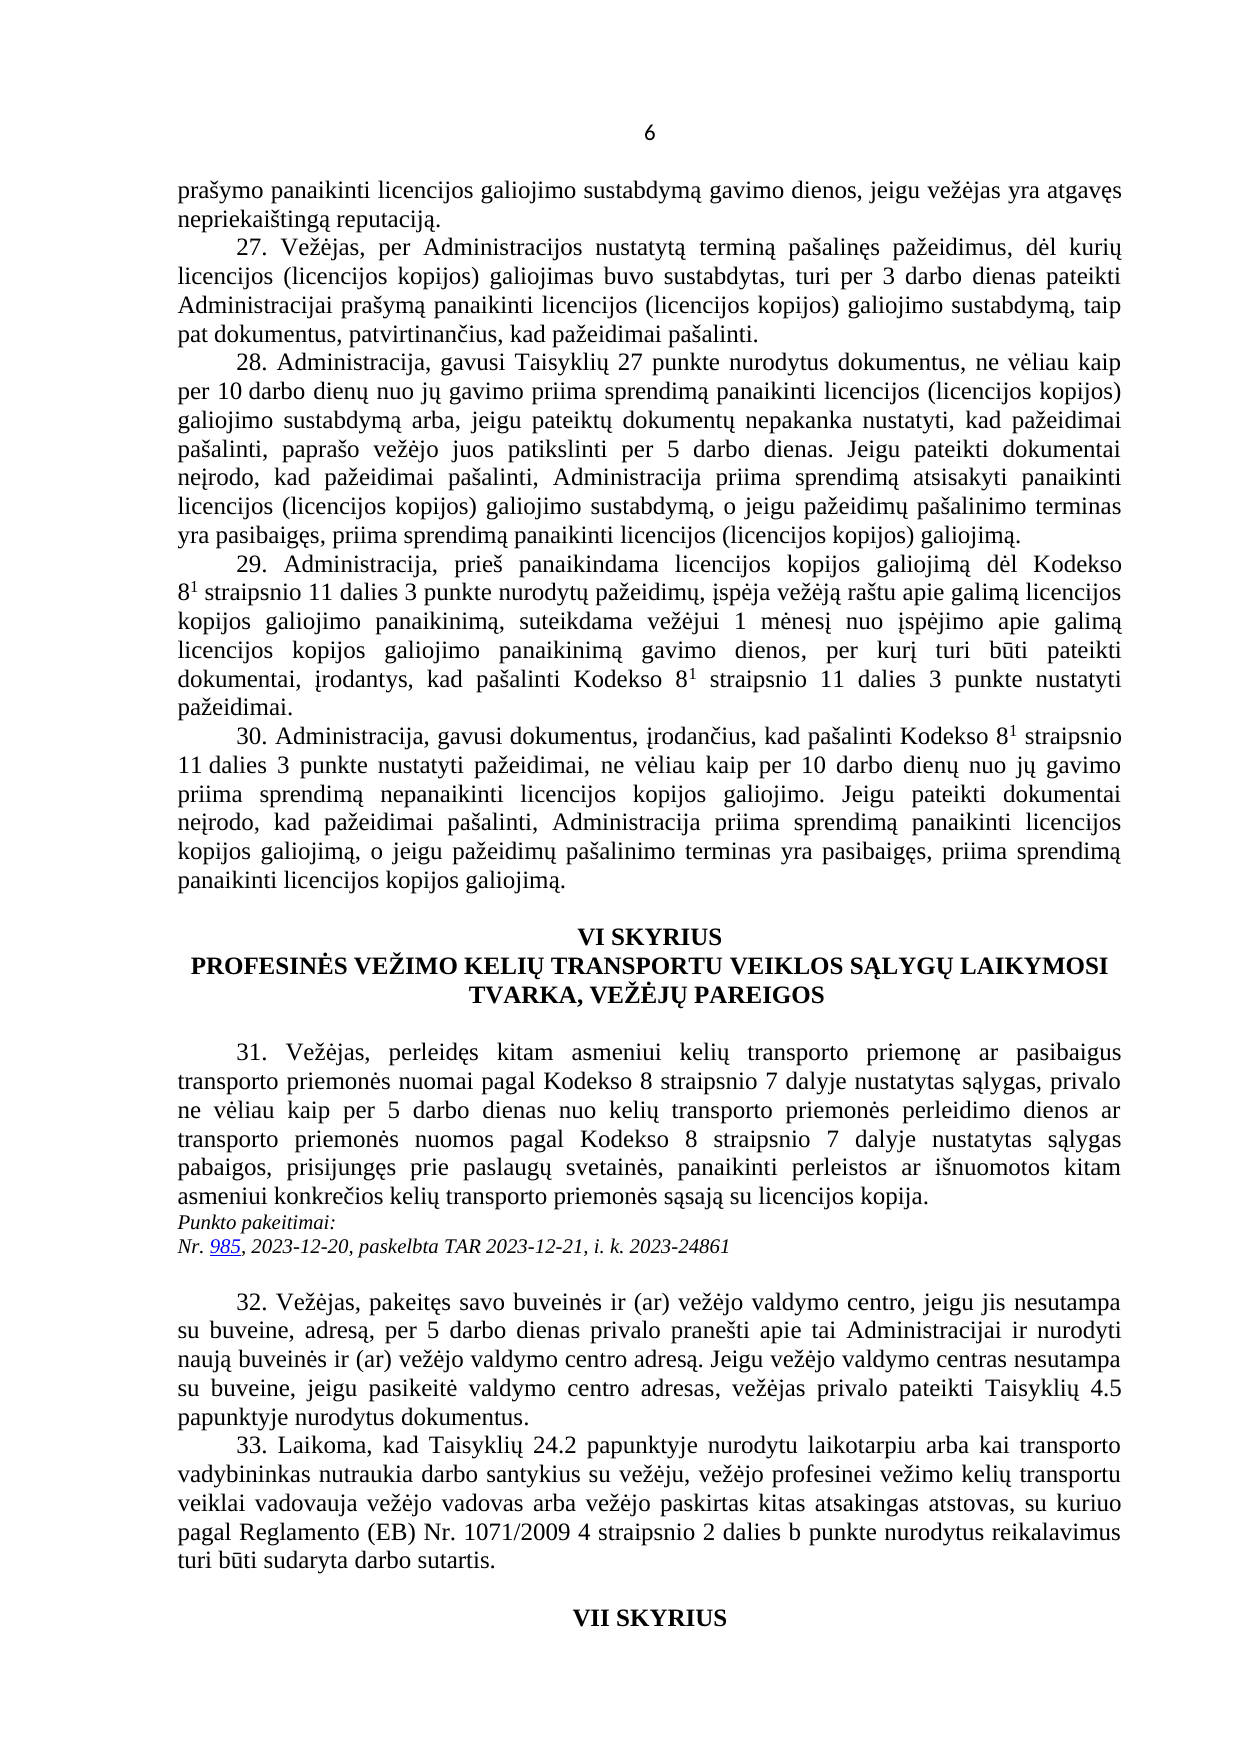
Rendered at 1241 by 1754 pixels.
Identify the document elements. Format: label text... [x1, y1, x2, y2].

text prašymo panaikinti licencijos galiojimo sustabdymą gavimo dienos, jeigu vežėjas yra atgavęs nepriekaištingą reputaciją. [177, 175, 1122, 232]
text 32. Vežėjas, pakeitęs savo buveinės ir (ar) vežėjo valdymo centro, jeigu jis nesutampa su buveine, adresą, per 5 darbo dienas privalo pranešti apie tai Administracijai ir nurodyti naują buveinės ir (ar) vežėjo valdymo centro adresą. Jeigu vežėjo valdymo centras nesutampa su buveine, jeigu pasikeitė valdymo centro adresas, vežėjas privalo pateikti Taisyklių 4.5 papunktyje nurodytus dokumentus. [177, 1287, 1122, 1431]
text VII SKYRIUS [177, 1603, 1122, 1632]
text 33. Laikoma, kad Taisyklių 24.2 papunktyje nurodytu laikotarpiu arba kai transporto vadybininkas nutraukia darbo santykius su vežėju, vežėjo profesinei vežimo kelių transportu veiklai vadovauja vežėjo vadovas arba vežėjo paskirtas kitas atsakingas atstovas, su kuriuo pagal Reglamento (EB) Nr. 1071/2009 4 straipsnio 2 dalies b punkte nurodytus reikalavimus turi būti sudaryta darbo sutartis. [177, 1431, 1122, 1574]
text 27. Vežėjas, per Administracijos nustatytą terminą pašalinęs pažeidimus, dėl kurių licencijos (licencijos kopijos) galiojimas buvo sustabdytas, turi per 3 darbo dienas pateikti Administracijai prašymą panaikinti licencijos (licencijos kopijos) galiojimo sustabdymą, taip pat dokumentus, patvirtinančius, kad pažeidimai pašalinti. [177, 232, 1122, 347]
text 29. Administracija, prieš panaikindama licencijos kopijos galiojimą dėl Kodekso 81 straipsnio 11 dalies 3 punkte nurodytų pažeidimų, įspėja vežėją raštu apie galimą licencijos kopijos galiojimo panaikinimą, suteikdama vežėjui 1 mėnesį nuo įspėjimo apie galimą licencijos kopijos galiojimo panaikinimą gavimo dienos, per kurį turi būti pateikti dokumentai, įrodantys, kad pašalinti Kodekso 81 straipsnio 11 dalies 3 punkte nustatyti pažeidimai. [177, 549, 1122, 721]
text PROFESINĖS VEŽIMO KELIŲ TRANSPORTU VEIKLOS SĄLYGŲ LAIKYMOSI TVARKA, VEŽĖJŲ PAREIGOS [177, 951, 1122, 1009]
text VI SKYRIUS [177, 922, 1122, 951]
text Punkto pakeitimai: [177, 1210, 1122, 1234]
text 30. Administracija, gavusi dokumentus, įrodančius, kad pašalinti Kodekso 81 straipsnio 11 dalies 3 punkte nustatyti pažeidimai, ne vėliau kaip per 10 darbo dienų nuo jų gavimo priima sprendimą nepanaikinti licencijos kopijos galiojimo. Jeigu pateikti dokumentai neįrodo, kad pažeidimai pašalinti, Administracija priima sprendimą panaikinti licencijos kopijos galiojimą, o jeigu pažeidimų pašalinimo terminas yra pasibaigęs, priima sprendimą panaikinti licencijos kopijos galiojimą. [177, 721, 1122, 894]
text 28. Administracija, gavusi Taisyklių 27 punkte nurodytus dokumentus, ne vėliau kaip per 10 darbo dienų nuo jų gavimo priima sprendimą panaikinti licencijos (licencijos kopijos) galiojimo sustabdymą arba, jeigu pateiktų dokumentų nepakanka nustatyti, kad pažeidimai pašalinti, paprašo vežėjo juos patikslinti per 5 darbo dienas. Jeigu pateikti dokumentai neįrodo, kad pažeidimai pašalinti, Administracija priima sprendimą atsisakyti panaikinti licencijos (licencijos kopijos) galiojimo sustabdymą, o jeigu pažeidimų pašalinimo terminas yra pasibaigęs, priima sprendimą panaikinti licencijos (licencijos kopijos) galiojimą. [177, 347, 1122, 549]
text 31. Vežėjas, perleidęs kitam asmeniui kelių transporto priemonę ar pasibaigus transporto priemonės nuomai pagal Kodekso 8 straipsnio 7 dalyje nustatytas sąlygas, privalo ne vėliau kaip per 5 darbo dienas nuo kelių transporto priemonės perleidimo dienos ar transporto priemonės nuomos pagal Kodekso 8 straipsnio 7 dalyje nustatytas sąlygas pabaigos, prisijungęs prie paslaugų svetainės, panaikinti perleistos ar išnuomotos kitam asmeniui konkrečios kelių transporto priemonės sąsają su licencijos kopija. [177, 1037, 1122, 1210]
text Nr. 985, 2023-12-20, paskelbta TAR 2023-12-21, i. k. 2023-24861 [177, 1234, 1122, 1258]
